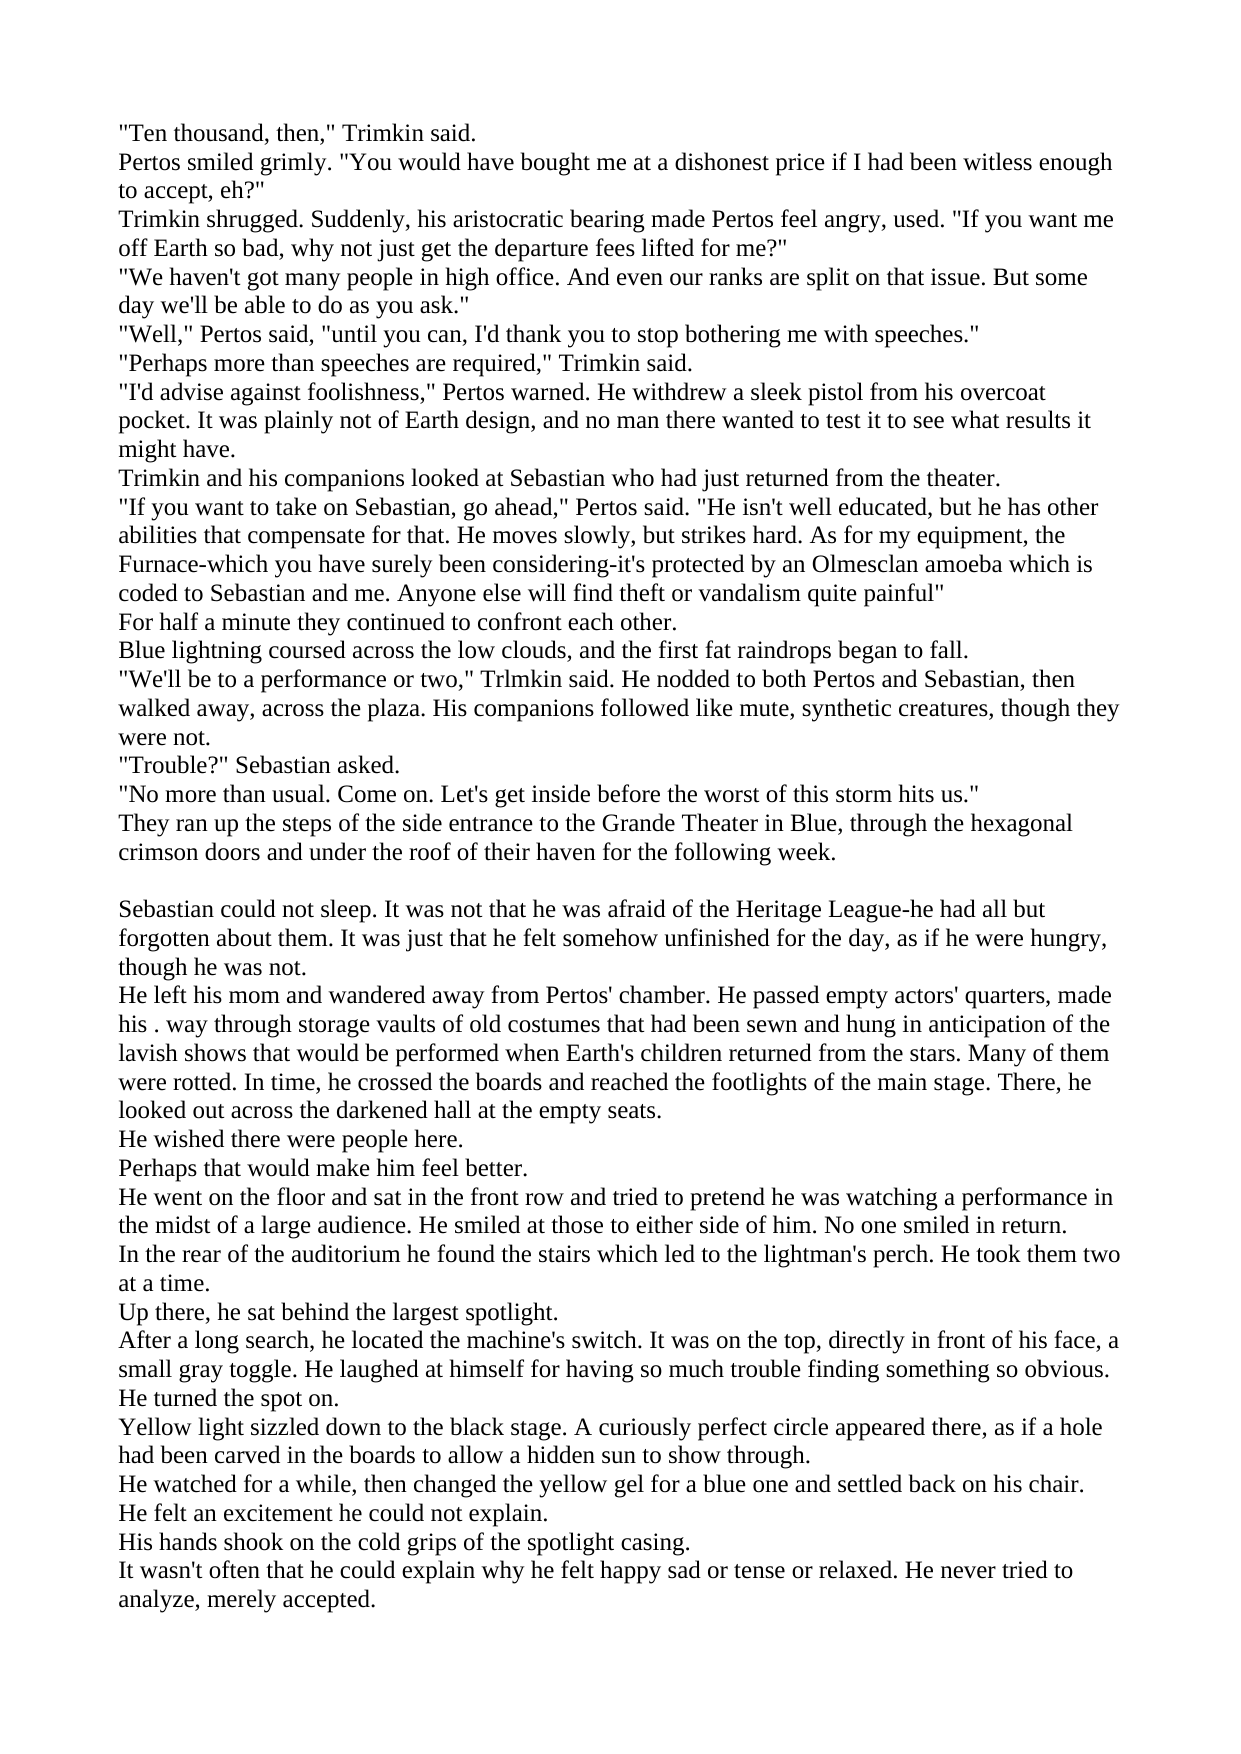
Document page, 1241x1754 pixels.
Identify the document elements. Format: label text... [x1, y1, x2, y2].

text Blue lightning coursed across the low clouds, and the first fat raindrops began to fall. [118, 636, 1122, 664]
text "Ten thousand, then," Trimkin said. [118, 118, 1122, 147]
text Perhaps that would make him feel better. [118, 1153, 1122, 1182]
text He felt an excitement he could not explain. [118, 1498, 1122, 1527]
text For half a minute they continued to confront each other. [118, 607, 1122, 636]
text "I'd advise against foolishness," Pertos warned. He withdrew a sleek pistol from his overcoat pocket. It was plainly not of Earth design, and no man there wanted to test it to see what results it might have. [118, 377, 1122, 463]
text Up there, he sat behind the largest spotlight. [118, 1297, 1122, 1326]
text It wasn't often that he could explain why he felt happy sad or tense or relaxed. He never tried to analyze, merely accepted. [118, 1556, 1122, 1613]
text "Trouble?" Sebastian asked. [118, 751, 1122, 779]
text He watched for a while, then changed the yellow gel for a blue one and settled back on his chair. [118, 1469, 1122, 1498]
text Trimkin shrugged. Suddenly, his aristocratic bearing made Pertos feel angry, used. "If you want me off Earth so bad, why not just get the departure fees lifted for me?" [118, 204, 1122, 262]
text Pertos smiled grimly. "You would have bought me at a dishonest price if I had been witless enough to accept, eh?" [118, 147, 1122, 204]
text He left his mom and wandered away from Pertos' chamber. He passed empty actors' quarters, made his . way through storage vaults of old costumes that had been sewn and hung in anticipation of the lavish shows that would be performed when Earth's children returned from the stars. Many of them were rotted. In time, he crossed the boards and reached the footlights of the main stage. There, he looked out across the darkened hall at the empty seats. [118, 981, 1122, 1124]
text "Well," Pertos said, "until you can, I'd thank you to stop bothering me with speeches." [118, 319, 1122, 348]
text "No more than usual. Come on. Let's get inside before the worst of this storm hits us." [118, 779, 1122, 808]
text "We haven't got many people in high office. And even our ranks are split on that issue. But some day we'll be able to do as you ask." [118, 262, 1122, 319]
text "If you want to take on Sebastian, go ahead," Pertos said. "He isn't well educated, but he has other abilities that compensate for that. He moves slowly, but strikes hard. As for my equipment, the Furnace-which you have surely been considering-it's protected by an Olmesclan amoeba which is coded to Sebastian and me. Anyone else will find theft or vandalism quite painful" [118, 492, 1122, 607]
text He wished there were people here. [118, 1124, 1122, 1153]
text "Perhaps more than speeches are required," Trimkin said. [118, 348, 1122, 377]
text Yellow light sizzled down to the black stage. A curiously perfect circle appeared there, as if a hole had been carved in the boards to allow a hidden sun to show through. [118, 1412, 1122, 1469]
text They ran up the steps of the side entrance to the Grande Theater in Blue, through the hexagonal crimson doors and under the roof of their haven for the following week. [118, 808, 1122, 866]
text His hands shook on the cold grips of the spotlight casing. [118, 1527, 1122, 1556]
text "We'll be to a performance or two," Trlmkin said. He nodded to both Pertos and Sebastian, then walked away, across the plaza. His companions followed like mute, synthetic creatures, though they were not. [118, 664, 1122, 751]
text In the rear of the auditorium he found the stairs which led to the lightman's perch. He took them two at a time. [118, 1239, 1122, 1297]
text Trimkin and his companions looked at Sebastian who had just returned from the theater. [118, 463, 1122, 492]
text He went on the floor and sat in the front row and tried to pretend he was watching a performance in the midst of a large audience. He smiled at those to either side of him. No one smiled in return. [118, 1182, 1122, 1239]
text Sebastian could not sleep. It was not that he was afraid of the Heritage League-he had all but forgotten about them. It was just that he felt somehow unfinished for the day, as if he were hungry, though he was not. [118, 894, 1122, 981]
text After a long search, he located the machine's switch. It was on the top, directly in front of his face, a small gray toggle. He laughed at himself for having so much trouble finding something so obvious. He turned the spot on. [118, 1326, 1122, 1412]
